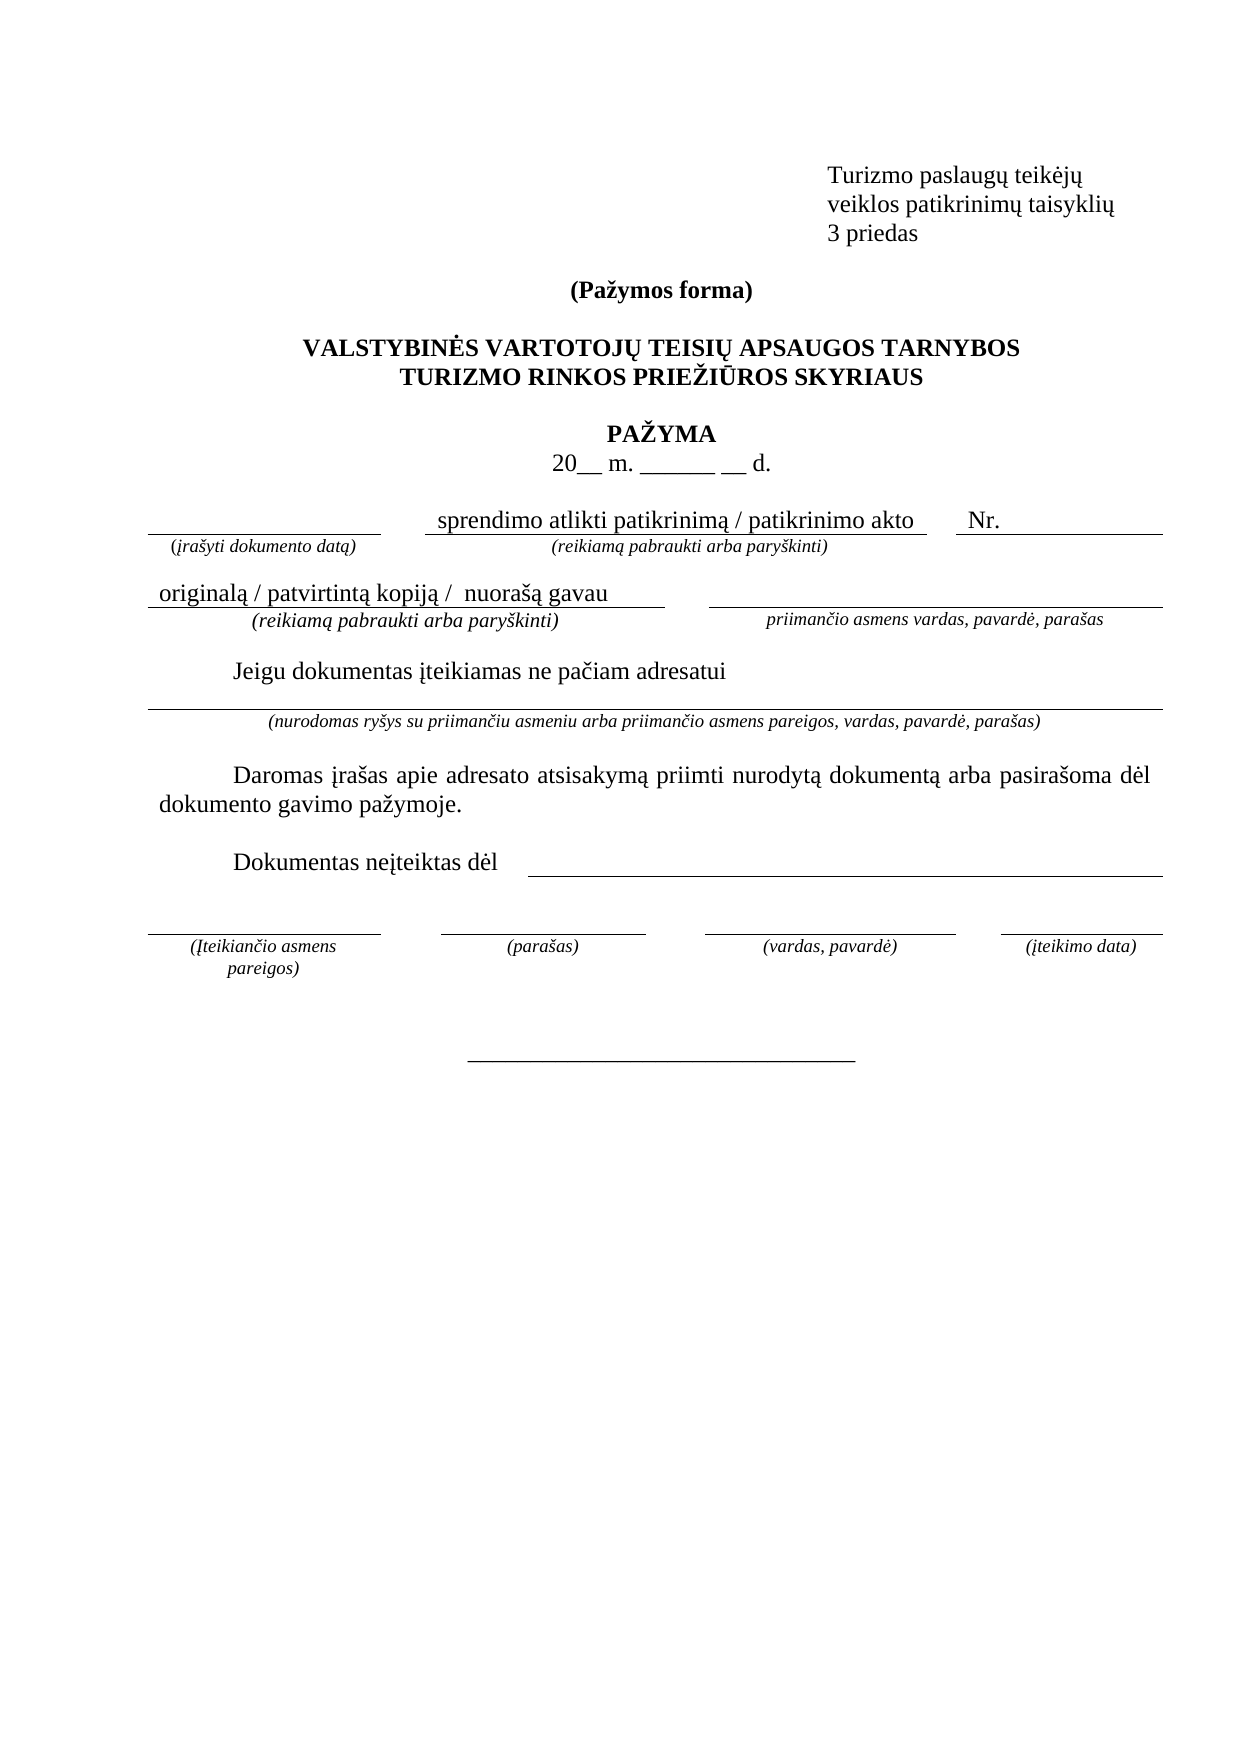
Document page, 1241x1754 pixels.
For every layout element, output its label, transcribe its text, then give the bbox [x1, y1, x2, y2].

table_cell (vardas, pavardė) [705, 935, 956, 978]
table_cell Dokumentas neįteiktas dėl [148, 847, 528, 876]
table_cell [528, 847, 1163, 876]
table_header [381, 506, 425, 534]
text VALSTYBINĖS VARTOTOJŲ TEISIŲ APSAUGOS TARNYBOS [148, 333, 1175, 362]
table_cell originalą / patvirtintą kopiją / nuorašą gavau [148, 579, 664, 607]
table_cell (parašas) [441, 935, 646, 978]
table_cell [148, 732, 1163, 761]
table_header [927, 506, 956, 534]
table_header [148, 506, 381, 534]
table_cell [956, 934, 1001, 978]
text _______________________________ [148, 1036, 1175, 1064]
table_cell [705, 905, 956, 934]
table_cell [665, 607, 709, 632]
text TURIZMO RINKOS PRIEŽIŪROS SKYRIAUS [148, 362, 1175, 391]
table_cell [956, 905, 1001, 934]
text 20__ m. ______ __ d. [148, 448, 1175, 477]
table_cell [646, 934, 705, 978]
table_cell (reikiamą pabraukti arba paryškinti) [148, 608, 664, 632]
table_cell Daromas įrašas apie adresato atsisakymą priimti nurodytą dokumentą arba pasirašoma dėl dokumento gavimo pažymoje. [148, 761, 1163, 818]
table_cell (įteikimo data) [1001, 935, 1163, 978]
table_cell [738, 656, 1163, 685]
text (Pažymos forma) [148, 276, 1175, 304]
table_cell (įrašyti dokumento datą) [148, 535, 381, 557]
table_cell [148, 685, 1163, 709]
table_cell Jeigu dokumentas įteikiamas ne pačiam adresatui [148, 656, 738, 685]
table_cell (nurodomas ryšys su priimančiu asmeniu arba priimančio asmens pareigos, vardas, pavardė, parašas) [148, 710, 1163, 732]
table_cell [381, 934, 441, 978]
table_cell [956, 535, 1163, 557]
text 3 priedas [827, 218, 1175, 247]
table_header sprendimo atlikti patikrinimą / patikrinimo akto [425, 506, 927, 534]
table_cell [646, 905, 705, 934]
table_cell (Įteikiančio asmens pareigos) [148, 935, 381, 978]
table_cell [148, 905, 381, 934]
table_cell [709, 579, 1163, 607]
table_cell [381, 534, 425, 557]
text veiklos patikrinimų taisyklių [827, 189, 1175, 218]
table_cell priimančio asmens vardas, pavardė, parašas [709, 608, 1163, 632]
table_cell [148, 818, 1163, 847]
table_header Nr. [956, 506, 1163, 534]
table_cell [1001, 905, 1163, 934]
table_cell [441, 905, 646, 934]
table_cell (reikiamą pabraukti arba paryškinti) [425, 534, 956, 557]
table_cell [148, 876, 1163, 905]
table_cell [148, 557, 1163, 578]
table_cell [148, 633, 1163, 656]
table_cell [665, 579, 709, 607]
table_cell [381, 905, 441, 934]
text PAŽYMA [148, 419, 1175, 448]
text Turizmo paslaugų teikėjų [827, 161, 1175, 189]
